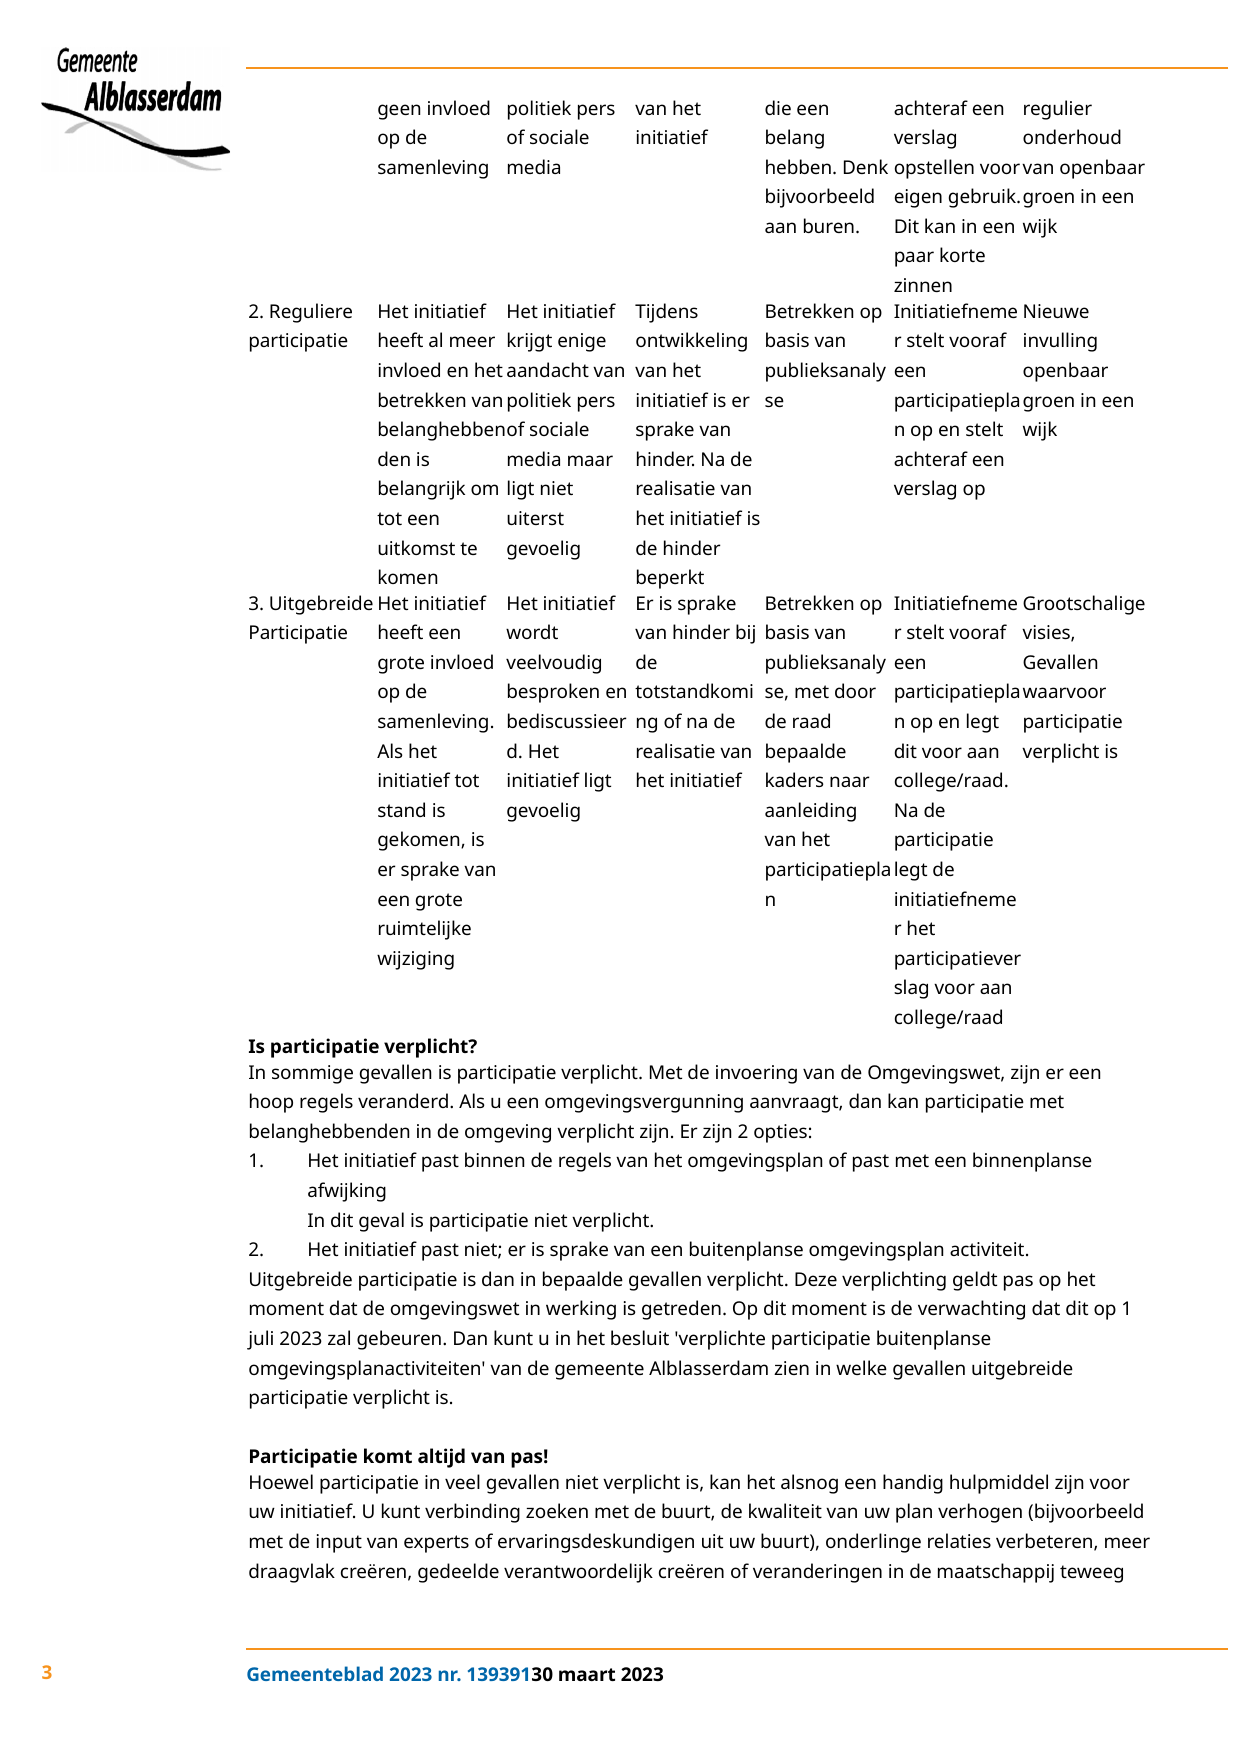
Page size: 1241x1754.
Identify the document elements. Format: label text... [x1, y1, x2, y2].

table_cell Betrekken op basis van publieksanalyse [764, 298, 893, 590]
table_cell 3. Uitgebreide Participatie [248, 590, 377, 1030]
table_cell geen invloed op de samenleving [377, 95, 506, 298]
list Het initiatief past binnen de regels van het omgevingsplan of past met een binnenplanse afwijking [248, 1148, 1152, 1203]
table_cell Het initiatief wordt veelvoudig besproken en bediscussieerd. Het initiatief ligt gevoelig [506, 590, 635, 1030]
picture [41, 47, 231, 172]
table_cell Tijdens ontwikkeling van het initiatief is er sprake van hinder. Na de realisatie van het initiatief is de hinder beperkt [635, 298, 764, 590]
text Hoewel participatie in veel gevallen niet verplicht is, kan het alsnog een handig hulpmiddel zijn voor uw initiatief. U kunt verbinding zoeken met de buurt, de kwaliteit van uw plan verhogen (bijvoorbeeld met de input van experts of ervaringsdeskundigen uit uw buurt), onderlinge relaties verbeteren, meer draagvlak creëren, gedeelde verantwoordelijk creëren of veranderingen in de maatschappij teweeg [248, 1469, 1152, 1584]
text Uitgebreide participatie is dan in bepaalde gevallen verplicht. Deze verplichting geldt pas op het moment dat de omgevingswet in werking is getreden. Op dit moment is de verwachting dat dit op 1 juli 2023 zal gebeuren. Dan kunt u in het besluit 'verplichte participatie buitenplanse omgevingsplanactiviteiten' van de gemeente Alblasserdam zien in welke gevallen uitgebreide participatie verplicht is. [248, 1266, 1152, 1410]
text Is participatie verplicht? [248, 1033, 1152, 1059]
table_cell Initiatiefnemer stelt vooraf een participatieplan op en stelt achteraf een verslag op [894, 298, 1022, 590]
text Participatie komt altijd van pas! [248, 1443, 1152, 1469]
table_cell Er is sprake van hinder bij de totstandkoming of na de realisatie van het initiatief [635, 590, 764, 1030]
table_cell Grootschalige visies, Gevallen waarvoor participatie verplicht is [1023, 590, 1152, 1030]
text In sommige gevallen is participatie verplicht. Met de invoering van de Omgevingswet, zijn er een hoop regels veranderd. Als u een omgevingsvergunning aanvraagt, dan kan participatie met belanghebbenden in de omgeving verplicht zijn. Er zijn 2 opties: [248, 1059, 1152, 1144]
table_cell regulier onderhoud van openbaar groen in een wijk [1023, 95, 1152, 298]
table_cell van het initiatief [635, 95, 764, 298]
table_cell Betrekken op basis van publieksanalyse, met door de raad bepaalde kaders naar aanleiding van het participatieplan [764, 590, 893, 1030]
table_cell politiek pers of sociale media [506, 95, 635, 298]
table_cell Het initiatief heeft al meer invloed en het betrekken van belanghebbenden is belangrijk om tot een uitkomst te komen [377, 298, 506, 590]
table_cell Het initiatief heeft een grote invloed op de samenleving. Als het initiatief tot stand is gekomen, is er sprake van een grote ruimtelijke wijziging [377, 590, 506, 1030]
list Het initiatief past niet; er is sprake van een buitenplanse omgevingsplan activiteit. [248, 1236, 1152, 1262]
table_cell [248, 95, 377, 298]
table_cell 2. Reguliere participatie [248, 298, 377, 590]
table_cell Initiatiefnemer stelt vooraf een participatieplan op en legt dit voor aan college/raad. Na de participatie legt de initiatiefnemer het participatieverslag voor aan college/raad [894, 590, 1022, 1030]
table_cell die een belang hebben. Denk bijvoorbeeld aan buren. [764, 95, 893, 298]
list In dit geval is participatie niet verplicht. [248, 1207, 1152, 1232]
table_cell Het initiatief krijgt enige aandacht van politiek pers of sociale media maar ligt niet uiterst gevoelig [506, 298, 635, 590]
table_cell Nieuwe invulling openbaar groen in een wijk [1023, 298, 1152, 590]
table_cell achteraf een verslag opstellen voor eigen gebruik. Dit kan in een paar korte zinnen [894, 95, 1022, 298]
